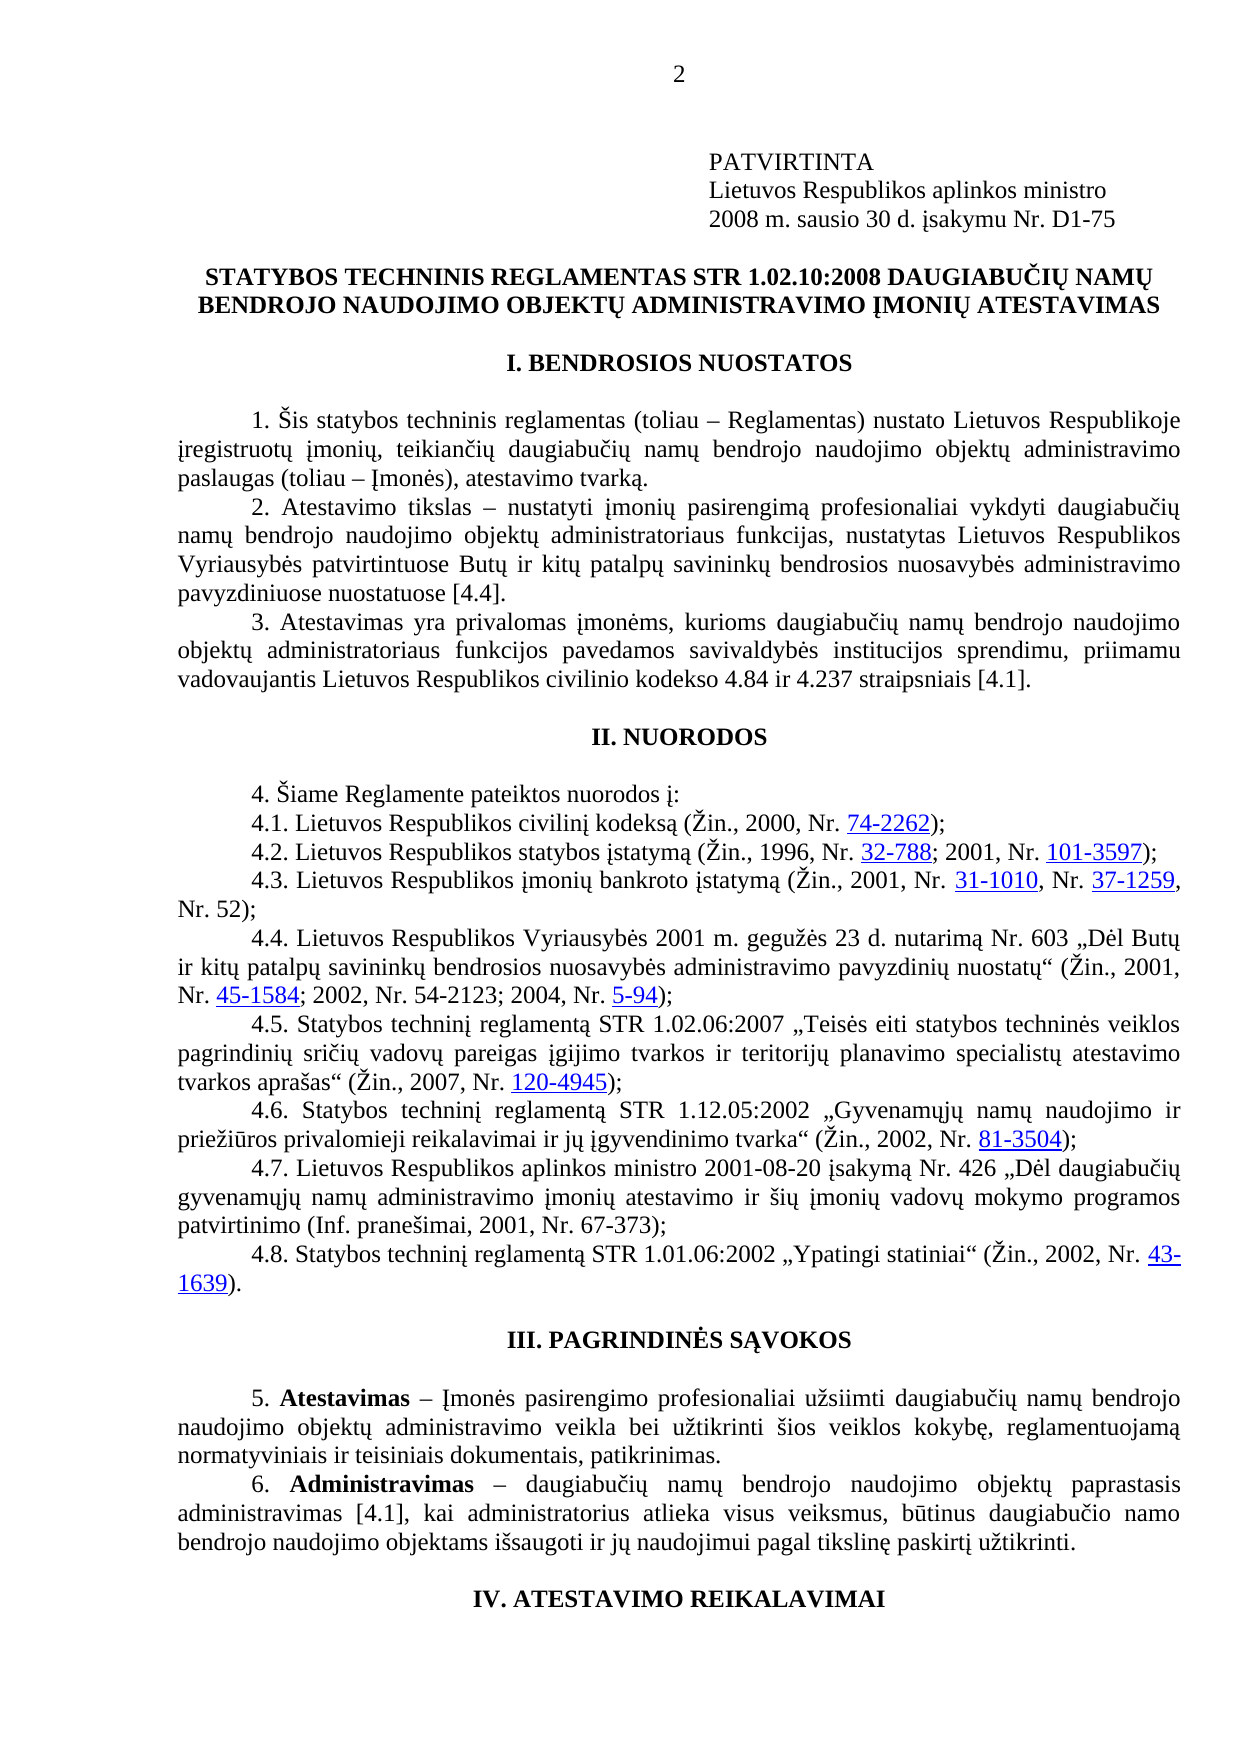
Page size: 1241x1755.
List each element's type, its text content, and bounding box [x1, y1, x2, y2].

text 6. Administravimas – daugiabučių namų bendrojo naudojimo objektų paprastasis administravimas [4.1], kai administratorius atlieka visus veiksmus, būtinus daugiabučio namo bendrojo naudojimo objektams išsaugoti ir jų naudojimui pagal tikslinę paskirtį užtikrinti. [177, 1469, 1181, 1556]
text Lietuvos Respublikos aplinkos ministro [709, 176, 1181, 204]
text 4.5. Statybos techninį reglamentą STR 1.02.06:2007 „Teisės eiti statybos techninės veiklos pagrindinių sričių vadovų pareigas įgijimo tvarkos ir teritorijų planavimo specialistų atestavimo tvarkos aprašas“ (Žin., 2007, Nr. 120-4945); [177, 1009, 1181, 1096]
text 4.6. Statybos techninį reglamentą STR 1.12.05:2002 „Gyvenamųjų namų naudojimo ir priežiūros privalomieji reikalavimai ir jų įgyvendinimo tvarka“ (Žin., 2002, Nr. 81-3504); [177, 1096, 1181, 1153]
text 3. Atestavimas yra privalomas įmonėms, kurioms daugiabučių namų bendrojo naudojimo objektų administratoriaus funkcijos pavedamos savivaldybės institucijos sprendimu, priimamu vadovaujantis Lietuvos Respublikos civilinio kodekso 4.84 ir 4.237 straipsniais [4.1]. [177, 607, 1181, 693]
text IV. ATESTAVIMO REIKALAVIMAI [177, 1584, 1181, 1613]
text 1. Šis statybos techninis reglamentas (toliau – Reglamentas) nustato Lietuvos Respublikoje įregistruotų įmonių, teikiančių daugiabučių namų bendrojo naudojimo objektų administravimo paslaugas (toliau – Įmonės), atestavimo tvarką. [177, 406, 1181, 492]
text 4.7. Lietuvos Respublikos aplinkos ministro 2001-08-20 įsakymą Nr. 426 „Dėl daugiabučių gyvenamųjų namų administravimo įmonių atestavimo ir šių įmonių vadovų mokymo programos patvirtinimo (Inf. pranešimai, 2001, Nr. 67-373); [177, 1153, 1181, 1239]
text PATVIRTINTA [177, 147, 1181, 176]
text 2008 m. sausio 30 d. įsakymu Nr. D1-75 [709, 204, 1181, 233]
text 4.8. Statybos techninį reglamentą STR 1.01.06:2002 „Ypatingi statiniai“ (Žin., 2002, Nr. 43-1639). [177, 1239, 1181, 1297]
text STATYBOS TECHNINIS REGLAMENTAS STR 1.02.10:2008 DAUGIABUČIŲ NAMŲ BENDROJO NAUDOJIMO OBJEKTŲ ADMINISTRAVIMO ĮMONIŲ ATESTAVIMAS [177, 262, 1181, 319]
text 2. Atestavimo tikslas – nustatyti įmonių pasirengimą profesionaliai vykdyti daugiabučių namų bendrojo naudojimo objektų administratoriaus funkcijas, nustatytas Lietuvos Respublikos Vyriausybės patvirtintuose Butų ir kitų patalpų savininkų bendrosios nuosavybės administravimo pavyzdiniuose nuostatuose [4.4]. [177, 492, 1181, 607]
text 4.1. Lietuvos Respublikos civilinį kodeksą (Žin., 2000, Nr. 74-2262); [177, 808, 1181, 837]
text III. PAGRINDINĖS SĄVOKOS [177, 1326, 1181, 1354]
text II. NUORODOS [177, 722, 1181, 751]
text 4.2. Lietuvos Respublikos statybos įstatymą (Žin., 1996, Nr. 32-788; 2001, Nr. 101-3597); [177, 837, 1181, 866]
text 4. Šiame Reglamente pateiktos nuorodos į: [177, 779, 1181, 808]
text 4.3. Lietuvos Respublikos įmonių bankroto įstatymą (Žin., 2001, Nr. 31-1010, Nr. 37-1259, Nr. 52); [177, 866, 1181, 923]
text I. BENDROSIOS NUOSTATOS [177, 348, 1181, 377]
text 5. Atestavimas – Įmonės pasirengimo profesionaliai užsiimti daugiabučių namų bendrojo naudojimo objektų administravimo veikla bei užtikrinti šios veiklos kokybę, reglamentuojamą normatyviniais ir teisiniais dokumentais, patikrinimas. [177, 1383, 1181, 1469]
text 4.4. Lietuvos Respublikos Vyriausybės 2001 m. gegužės 23 d. nutarimą Nr. 603 „Dėl Butų ir kitų patalpų savininkų bendrosios nuosavybės administravimo pavyzdinių nuostatų“ (Žin., 2001, Nr. 45-1584; 2002, Nr. 54-2123; 2004, Nr. 5-94); [177, 923, 1181, 1009]
